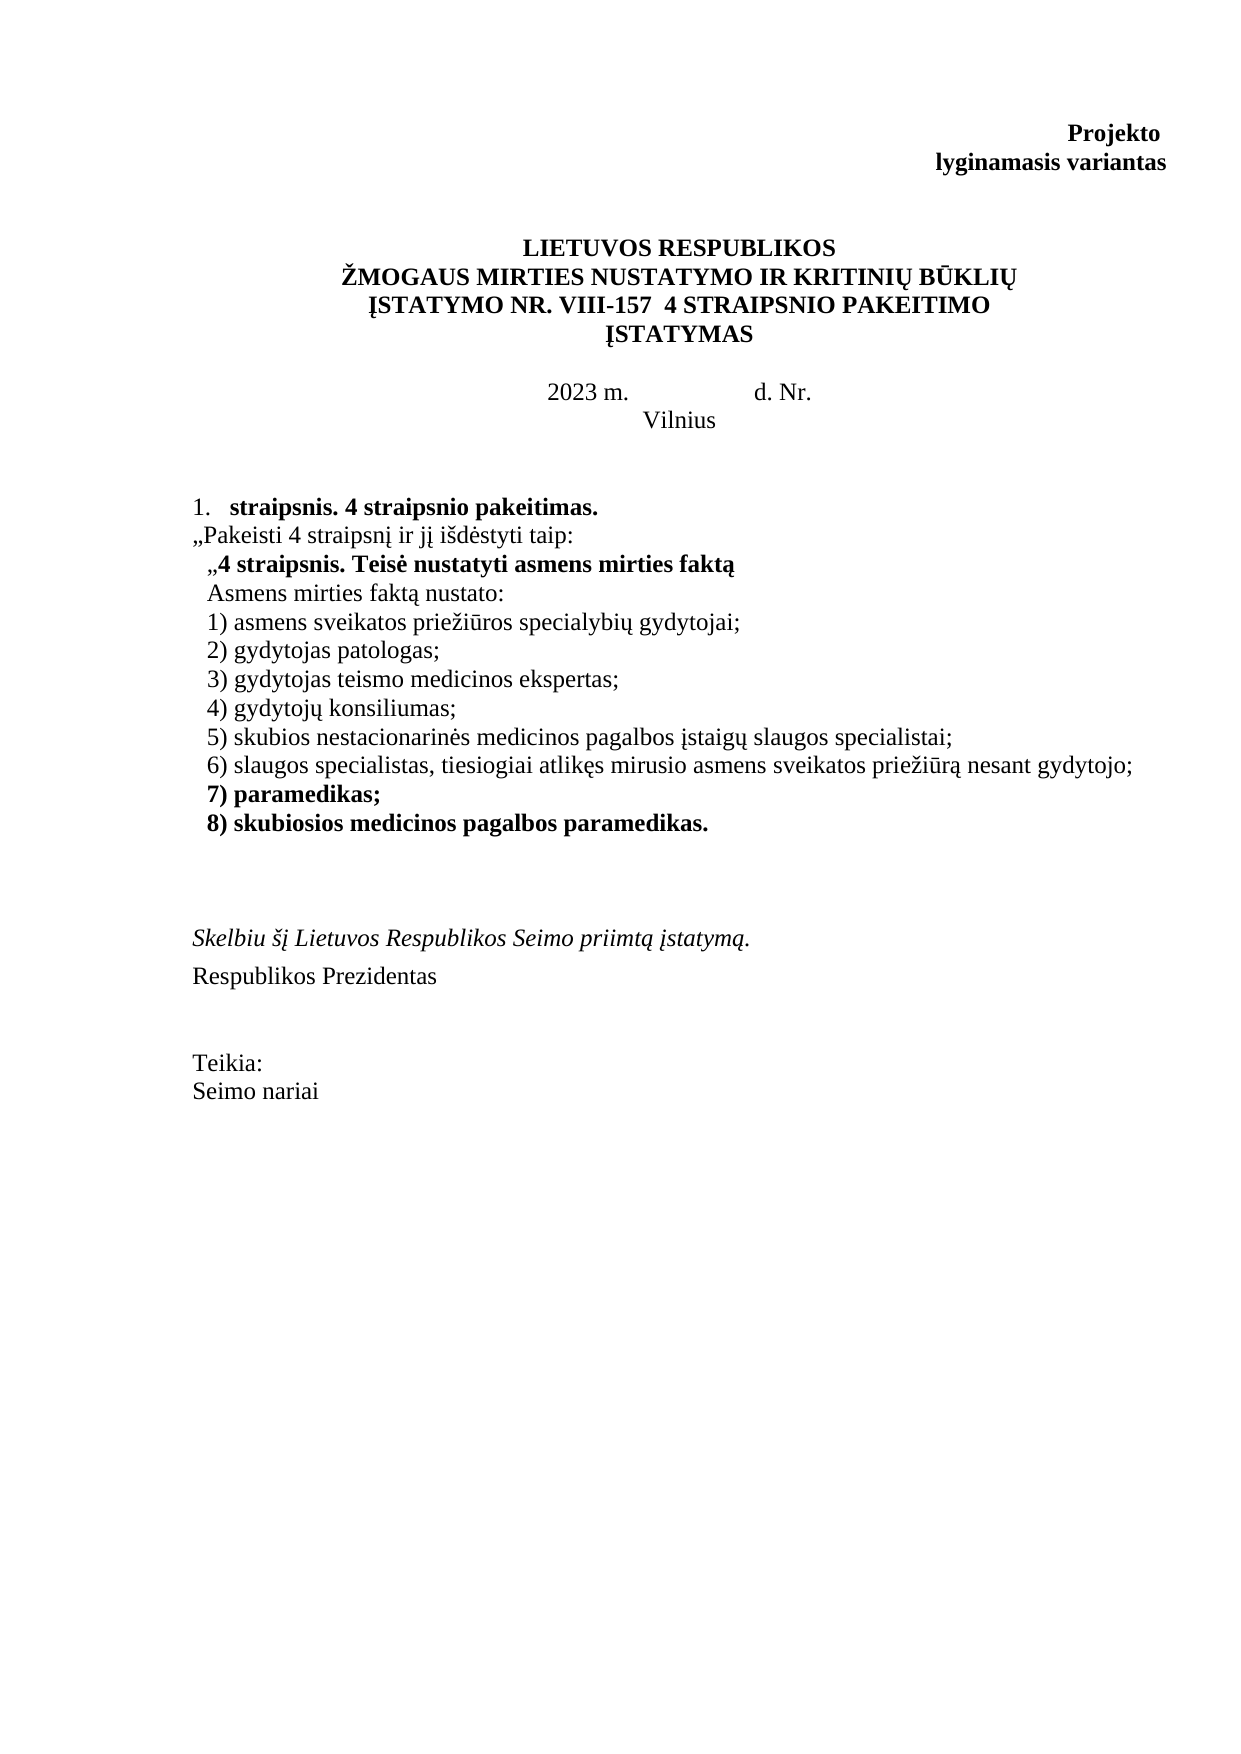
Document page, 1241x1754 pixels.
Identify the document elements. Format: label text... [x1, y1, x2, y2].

text 7) paramedikas; [133, 779, 1167, 808]
text Projekto [133, 118, 1167, 147]
text Skelbiu šį Lietuvos Respublikos Seimo priimtą įstatymą. [133, 923, 1167, 952]
text 8) skubiosios medicinos pagalbos paramedikas. [133, 808, 1167, 837]
text 3) gydytojas teismo medicinos ekspertas; [133, 664, 1167, 693]
text ĮSTATYMAS [133, 319, 1167, 348]
text LIETUVOS RESPUBLIKOS [133, 233, 1167, 262]
text 6) slaugos specialistas, tiesiogiai atlikęs mirusio asmens sveikatos priežiūrą nesant gydytojo; [133, 751, 1167, 779]
list straipsnis. 4 straipsnio pakeitimas. [192, 492, 1167, 521]
text Respublikos Prezidentas [133, 961, 1167, 990]
text ĮSTATYMO NR. VIII-157 4 STRAIPSNIO PAKEITIMO [133, 291, 1167, 319]
text 2) gydytojas patologas; [133, 636, 1167, 664]
text „4 straipsnis. Teisė nustatyti asmens mirties faktą [133, 549, 1167, 578]
text lyginamasis variantas [133, 147, 1167, 176]
text 5) skubios nestacionarinės medicinos pagalbos įstaigų slaugos specialistai; [133, 722, 1167, 751]
text Asmens mirties faktą nustato: [133, 578, 1167, 607]
text 4) gydytojų konsiliumas; [133, 693, 1167, 722]
text ŽMOGAUS MIRTIES NUSTATYMO IR KRITINIŲ BŪKLIŲ [133, 262, 1167, 291]
text 1) asmens sveikatos priežiūros specialybių gydytojai; [133, 607, 1167, 636]
text Seimo nariai [133, 1076, 1167, 1105]
text Teikia: [133, 1048, 1167, 1076]
text 2023 m. d. Nr. [133, 377, 1167, 406]
text „Pakeisti 4 straipsnį ir jį išdėstyti taip: [133, 521, 1167, 549]
text Vilnius [133, 406, 1167, 434]
